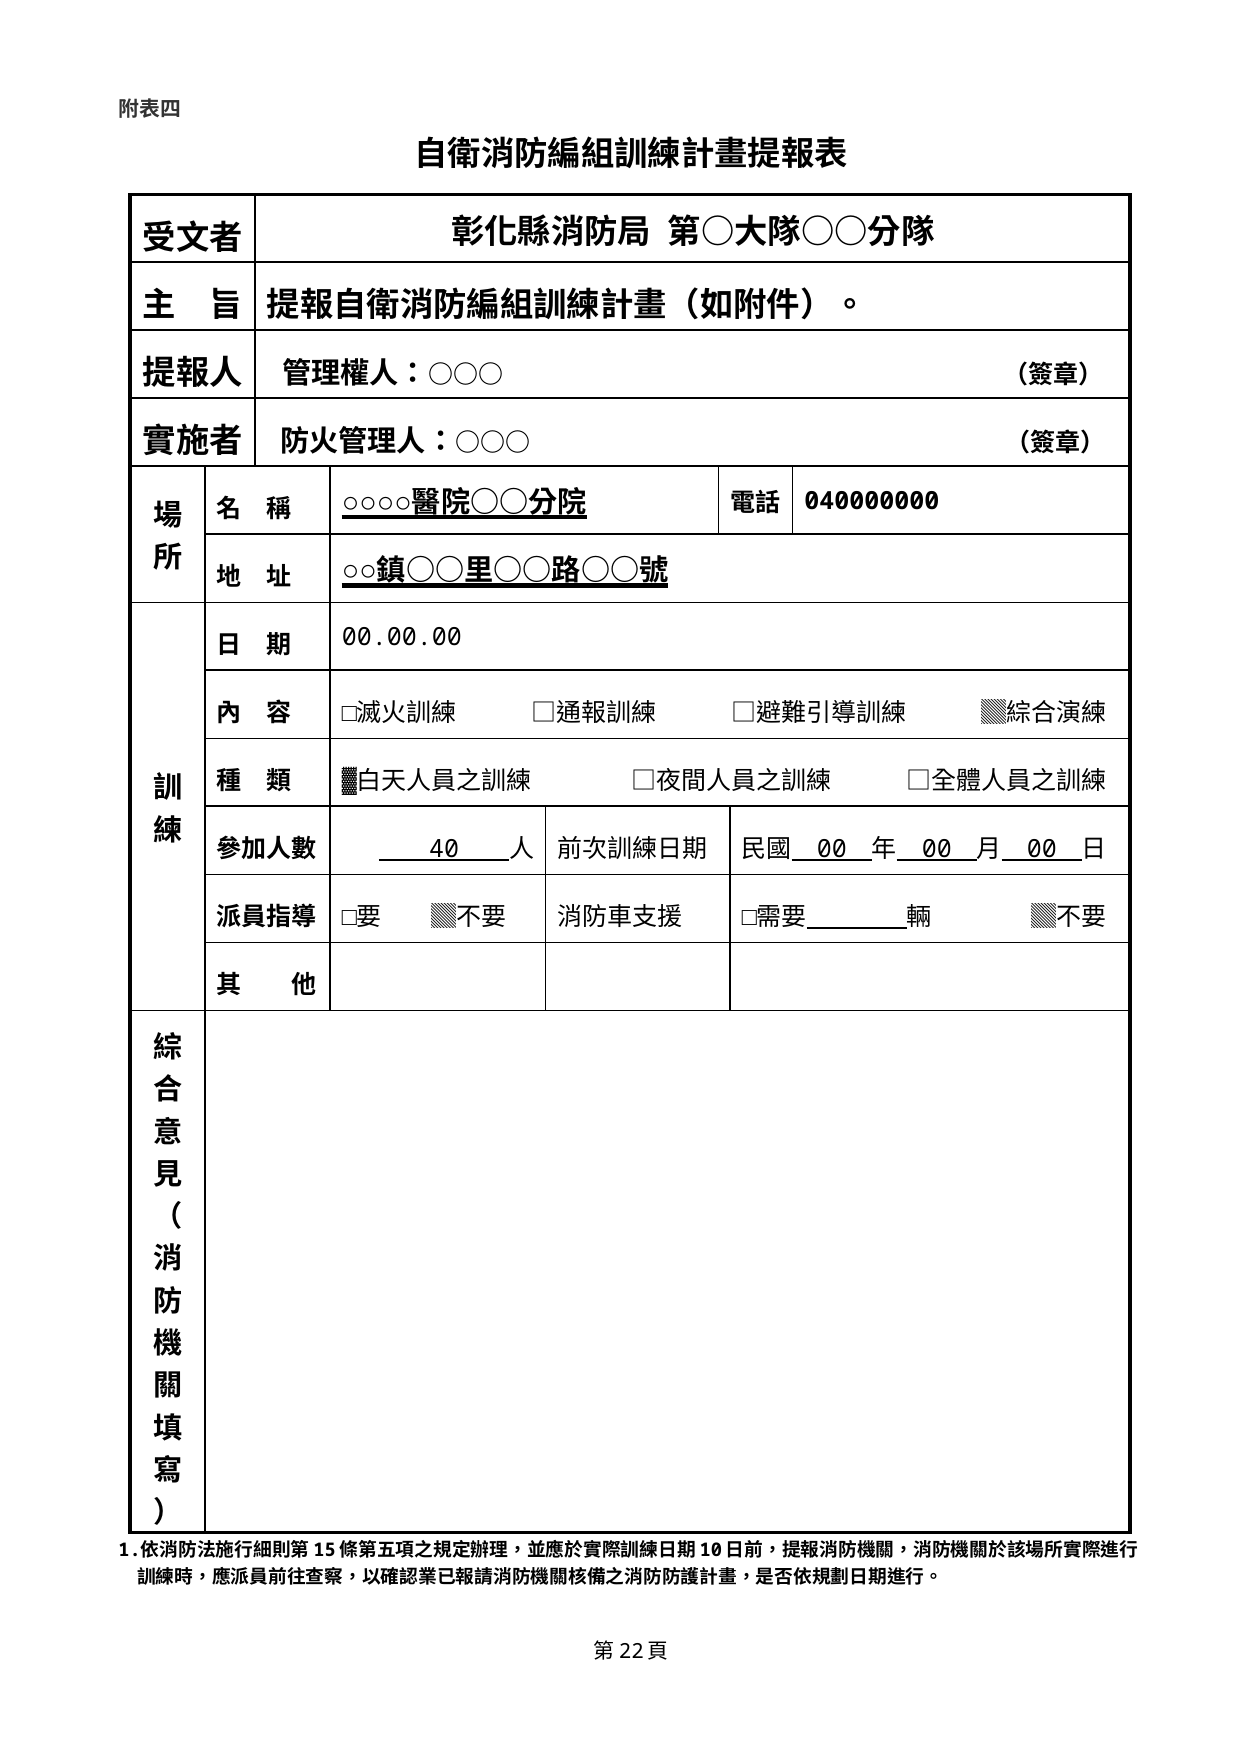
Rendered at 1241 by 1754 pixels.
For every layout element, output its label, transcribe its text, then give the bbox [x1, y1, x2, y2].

table_cell 040000000 [793, 467, 1128, 533]
table_cell 00.00.00 [331, 603, 1128, 669]
table_cell 防火管理人：○○○ （簽章） [256, 399, 1128, 465]
table_cell 綜合意見（消防機關填寫） [132, 1011, 204, 1531]
table_cell □要 ▓不要 [331, 875, 545, 941]
table_header 彰化縣消防局 第○大隊○○分隊 [256, 196, 1128, 261]
table_cell 其 他 [206, 943, 329, 1009]
table_cell 派員指導 [206, 875, 329, 941]
table_header 受文者 [132, 196, 254, 261]
table_cell 提報自衛消防編組訓練計畫（如附件）。 [256, 263, 1128, 329]
table_cell 地 址 [206, 535, 329, 601]
table_cell [331, 943, 545, 1009]
table_cell 日 期 [206, 603, 329, 669]
table_cell 40 人 [331, 807, 545, 873]
table_cell [731, 943, 1128, 1009]
text 附表四 [118, 96, 1144, 121]
table_cell ○○鎮○○里○○路○○號 [331, 535, 1128, 601]
table_cell 名 稱 [206, 467, 329, 533]
table_cell [206, 1011, 1128, 1531]
table_cell 訓 練 [132, 603, 204, 1009]
table_cell 民國 00 年 00 月 00 日 [731, 807, 1128, 873]
text 1.依消防法施行細則第15條第五項之規定辦理，並應於實際訓練日期10日前，提報消防機關，消防機關於該場所實際進行訓練時，應派員前往查察，以確認業已報請消防機關核備之消防防護計畫，是否依規劃日期進行。 [118, 1534, 1144, 1588]
table_cell [546, 943, 729, 1009]
table_cell 種 類 [206, 739, 329, 805]
table_cell 內 容 [206, 671, 329, 737]
table_cell 實施者 [132, 399, 254, 465]
table_cell 提報人 [132, 331, 254, 397]
table_cell 主 旨 [132, 263, 254, 329]
table_cell □需要 輛 ▓不要 [731, 875, 1128, 941]
text 自衛消防編組訓練計畫提報表 [118, 129, 1144, 174]
table_cell 場 所 [132, 467, 204, 601]
table_cell 電話 [719, 467, 792, 533]
table_cell 前次訓練日期 [546, 807, 729, 873]
table_cell 消防車支援 [546, 875, 729, 941]
table_cell □滅火訓練 □通報訓練 □避難引導訓練 ▓綜合演練 [331, 671, 1128, 737]
table_cell 參加人數 [206, 807, 329, 873]
table_cell ▓白天人員之訓練 □夜間人員之訓練 □全體人員之訓練 [331, 739, 1128, 805]
table_cell ○○○○醫院○○分院 [331, 467, 718, 533]
table_cell 管理權人：○○○ （簽章） [256, 331, 1128, 397]
